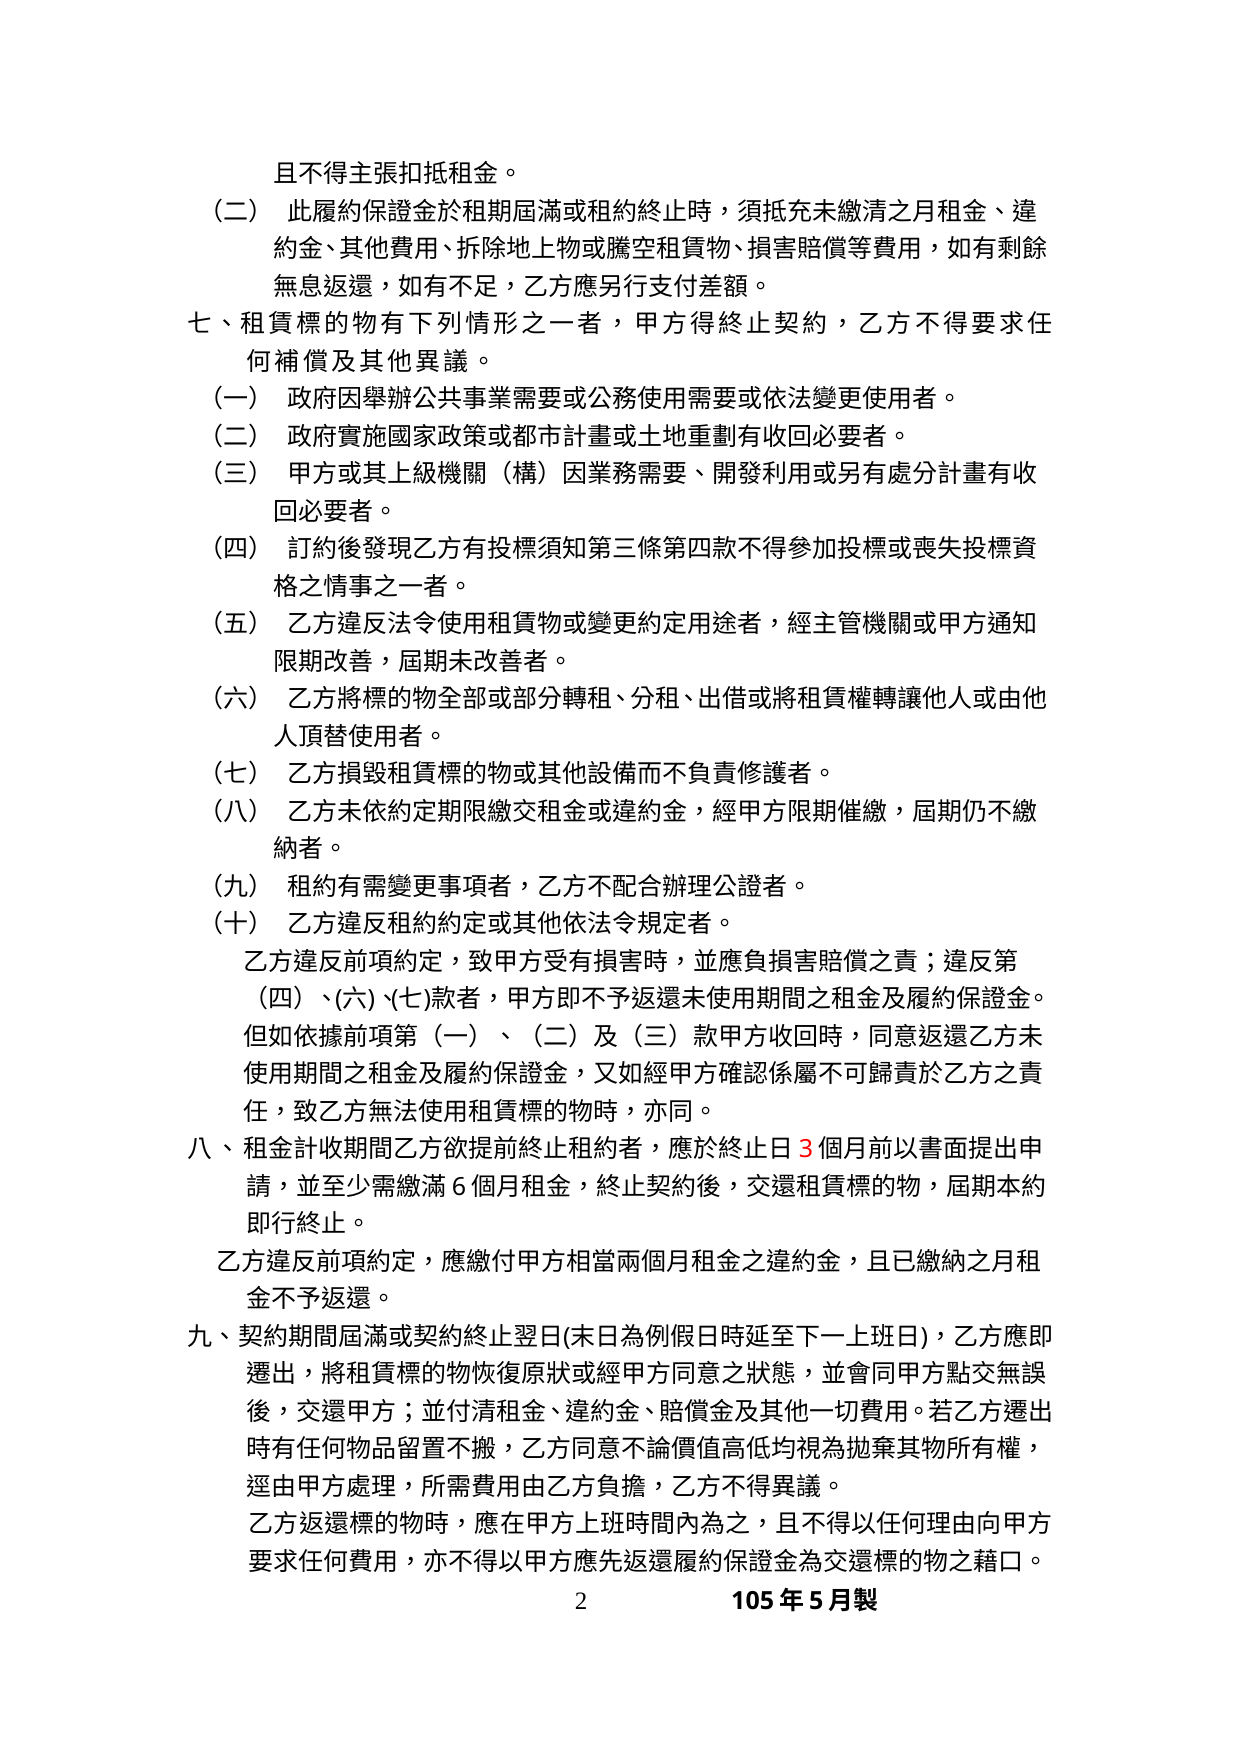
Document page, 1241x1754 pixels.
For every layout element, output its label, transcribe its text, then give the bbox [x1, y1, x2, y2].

list 政府因舉辦公共事業需要或公務使用需要或依法變更使用者。 [198, 378, 1047, 415]
text 八、租金計收期間乙方欲提前終止租約者，應於終止日3個月前以書面提出申請，並至少需繳滿6個月租金，終止契約後，交還租賃標的物，屆期本約即行終止。 [187, 1128, 1053, 1240]
list 甲方或其上級機關（構）因業務需要、開發利用或另有處分計畫有收回必要者。 [198, 453, 1047, 528]
list 乙方損毀租賃標的物或其他設備而不負責修護者。 [198, 753, 1047, 790]
list 租約有需變更事項者，乙方不配合辦理公證者。 [198, 865, 1047, 903]
list 且不得主張扣抵租金。 [198, 153, 1047, 190]
list 訂約後發現乙方有投標須知第三條第四款不得參加投標或喪失投標資格之情事之一者。 [198, 528, 1047, 603]
list 乙方違反租約約定或其他依法令規定者。 [198, 903, 1047, 940]
text 乙方違反前項約定，致甲方受有損害時，並應負損害賠償之責；違反第（四）、(六)、(七)款者，甲方即不予返還未使用期間之租金及履約保證金。但如依據前項第（一）、（二）及（三）款甲方收回時，同意返還乙方未使用期間之租金及履約保證金，又如經甲方確認係屬不可歸責於乙方之責任，致乙方無法使用租賃標的物時，亦同。 [244, 940, 1047, 1128]
text 乙方違反前項約定，應繳付甲方相當兩個月租金之違約金，且已繳納之月租金不予返還。 [187, 1240, 1053, 1315]
list 乙方將標的物全部或部分轉租、分租、出借或將租賃權轉讓他人或由他人頂替使用者。 [198, 678, 1047, 753]
text 七、租賃標的物有下列情形之一者，甲方得終止契約，乙方不得要求任何補償及其他異議。 [187, 303, 1053, 378]
list 乙方未依約定期限繳交租金或違約金，經甲方限期催繳，屆期仍不繳納者。 [198, 790, 1047, 865]
text 九、契約期間屆滿或契約終止翌日(末日為例假日時延至下一上班日)，乙方應即遷出，將租賃標的物恢復原狀或經甲方同意之狀態，並會同甲方點交無誤後，交還甲方；並付清租金、違約金、賠償金及其他一切費用。若乙方遷出時有任何物品留置不搬，乙方同意不論價值高低均視為拋棄其物所有權，逕由甲方處理，所需費用由乙方負擔，乙方不得異議。 [187, 1315, 1053, 1503]
list 乙方違反法令使用租賃物或變更約定用途者，經主管機關或甲方通知限期改善，屆期未改善者。 [198, 603, 1047, 678]
list 此履約保證金於租期屆滿或租約終止時，須抵充未繳清之月租金、違約金、其他費用、拆除地上物或騰空租賃物、損害賠償等費用，如有剩餘，無息返還，如有不足，乙方應另行支付差額。 [198, 190, 1047, 303]
list 政府實施國家政策或都市計畫或土地重劃有收回必要者。 [198, 415, 1047, 453]
text 乙方返還標的物時，應在甲方上班時間內為之，且不得以任何理由向甲方要求任何費用，亦不得以甲方應先返還履約保證金為交還標的物之藉口。 [249, 1503, 1053, 1578]
